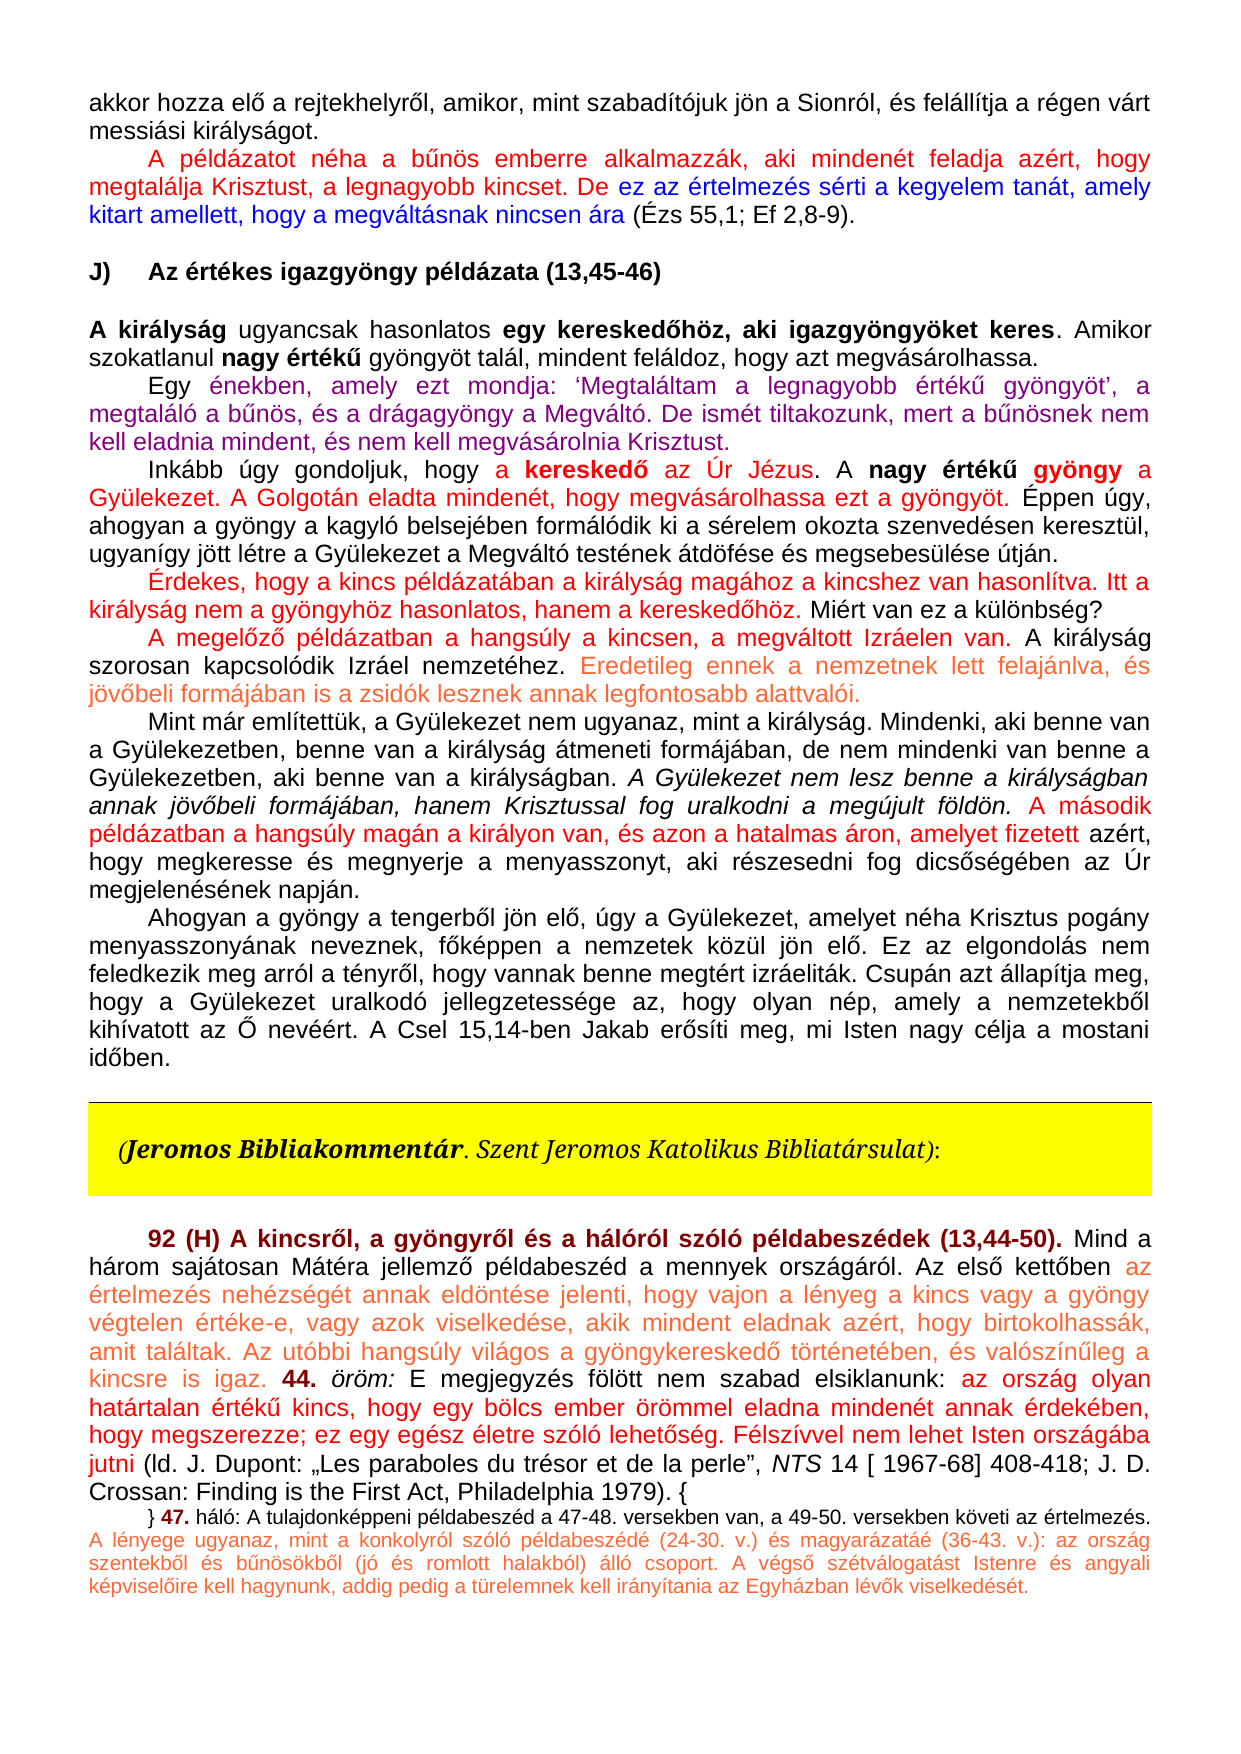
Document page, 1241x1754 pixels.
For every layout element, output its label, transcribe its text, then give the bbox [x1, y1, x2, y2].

text Inkább úgy gondoljuk, hogy a kereskedő az Úr Jézus. A nagy értékű gyöngy a Gyülekezet. A Golgotán eladta mindenét, hogy megvásárolhassa ezt a gyöngyöt. Éppen úgy, ahogyan a gyöngy a kagyló belsejében formálódik ki a sérelem okozta szenvedésen keresztül, ugyanígy jött létre a Gyülekezet a Megváltó testének átdöfése és megsebesülése útján. [88, 456, 1152, 568]
text (Jeromos Bibliakommentár. Szent Jeromos Katolikus Bibliatársulat): [88, 1103, 1152, 1196]
text akkor hozza elő a rejtekhelyről, amikor, mint szabadítójuk jön a Sionról, és felállítja a régen várt messiási királyságot. [88, 88, 1152, 144]
text J) Az értékes igazgyöngy példázata (13,45-46) [88, 258, 1152, 286]
text } 47. háló: A tulajdonképpeni példabeszéd a 47-48. versekben van, a 49-50. versekben követi az értelmezés. A lényege ugyanaz, mint a konkolyról szóló példabeszédé (24-30. v.) és magyarázatáé (36-43. v.): az ország szentekből és bűnösökből (jó és romlott halakból) álló csoport. A végső szétválogatást Istenre és angyali képviselőire kell hagynunk, addig pedig a türelemnek kell irányítania az Egyházban lévők viselkedését. [88, 1505, 1152, 1598]
text Mint már említettük, a Gyülekezet nem ugyanaz, mint a királyság. Mindenki, aki benne van a Gyülekezetben, benne van a királyság átmeneti formájában, de nem mindenki van benne a Gyülekezetben, aki benne van a királyságban. A Gyülekezet nem lesz benne a királyságban annak jövőbeli formájában, hanem Krisztussal fog uralkodni a megújult földön. A második példázatban a hangsúly magán a királyon van, és azon a hatalmas áron, amelyet fizetett azért, hogy megkeresse és megnyerje a menyasszonyt, aki részesedni fog dicsőségében az Úr megjelenésének napján. [88, 708, 1152, 904]
text A megelőző példázatban a hangsúly a kincsen, a megváltott Izráelen van. A királyság szorosan kapcsolódik Izráel nemzetéhez. Eredetileg ennek a nemzetnek lett felajánlva, és jövőbeli formájában is a zsidók lesznek annak legfontosabb alattvalói. [88, 624, 1152, 708]
text A példázatot néha a bűnös emberre alkalmazzák, aki mindenét feladja azért, hogy megtalálja Krisztust, a legnagyobb kincset. De ez az értelmezés sérti a kegyelem tanát, amely kitart amellett, hogy a megváltásnak nincsen ára (Ézs 55,1; Ef 2,8-9). [88, 144, 1152, 229]
text Egy énekben, amely ezt mondja: ‘Megtaláltam a legnagyobb értékű gyöngyöt’, a megtaláló a bűnös, és a drágagyöngy a Megváltó. De ismét tiltakozunk, mert a bűnösnek nem kell eladnia mindent, és nem kell megvásárolnia Krisztust. [88, 372, 1152, 456]
text Érdekes, hogy a kincs példázatában a királyság magához a kincshez van hasonlítva. Itt a királyság nem a gyöngyhöz hasonlatos, hanem a kereskedőhöz. Miért van ez a különbség? [88, 568, 1152, 624]
text A királyság ugyancsak hasonlatos egy kereskedőhöz, aki igazgyöngyöket keres. Amikor szokatlanul nagy értékű gyöngyöt talál, mindent feláldoz, hogy azt megvásárolhassa. [88, 316, 1152, 372]
text 92 (H) A kincsről, a gyöngyről és a hálóról szóló példabeszédek (13,44-50). Mind a három sajátosan Mátéra jellemző példabeszéd a mennyek országáról. Az első kettőben az értelmezés nehézségét annak eldöntése jelenti, hogy vajon a lényeg a kincs vagy a gyöngy végtelen értéke‑e, vagy azok viselkedése, akik mindent eladnak azért, hogy birtokolhassák, amit találtak. Az utóbbi hangsúly világos a gyöngykereskedő történetében, és valószínűleg a kincsre is igaz. 44. öröm: E megjegyzés fölött nem szabad elsiklanunk: az ország olyan határtalan értékű kincs, hogy egy bölcs ember örömmel eladna mindenét annak érdekében, hogy megszerezze; ez egy egész életre szóló lehetőség. Félszívvel nem lehet Isten országába jutni (ld. J. Dupont: „Les paraboles du trésor et de la perle”, NTS 14 [ 1967-68] 408-418; J. D. Crossan: Finding is the First Act, Philadelphia 1979). { [88, 1225, 1152, 1505]
text Ahogyan a gyöngy a tengerből jön elő, úgy a Gyülekezet, amelyet néha Krisztus pogány menyasszonyának neveznek, főképpen a nemzetek közül jön elő. Ez az elgondolás nem feledkezik meg arról a tényről, hogy vannak benne megtért izráeliták. Csupán azt állapítja meg, hogy a Gyülekezet uralkodó jellegzetessége az, hogy olyan nép, amely a nemzetekből kihívatott az Ő nevéért. A Csel 15,14-ben Jakab erősíti meg, mi Isten nagy célja a mostani időben. [88, 904, 1152, 1072]
